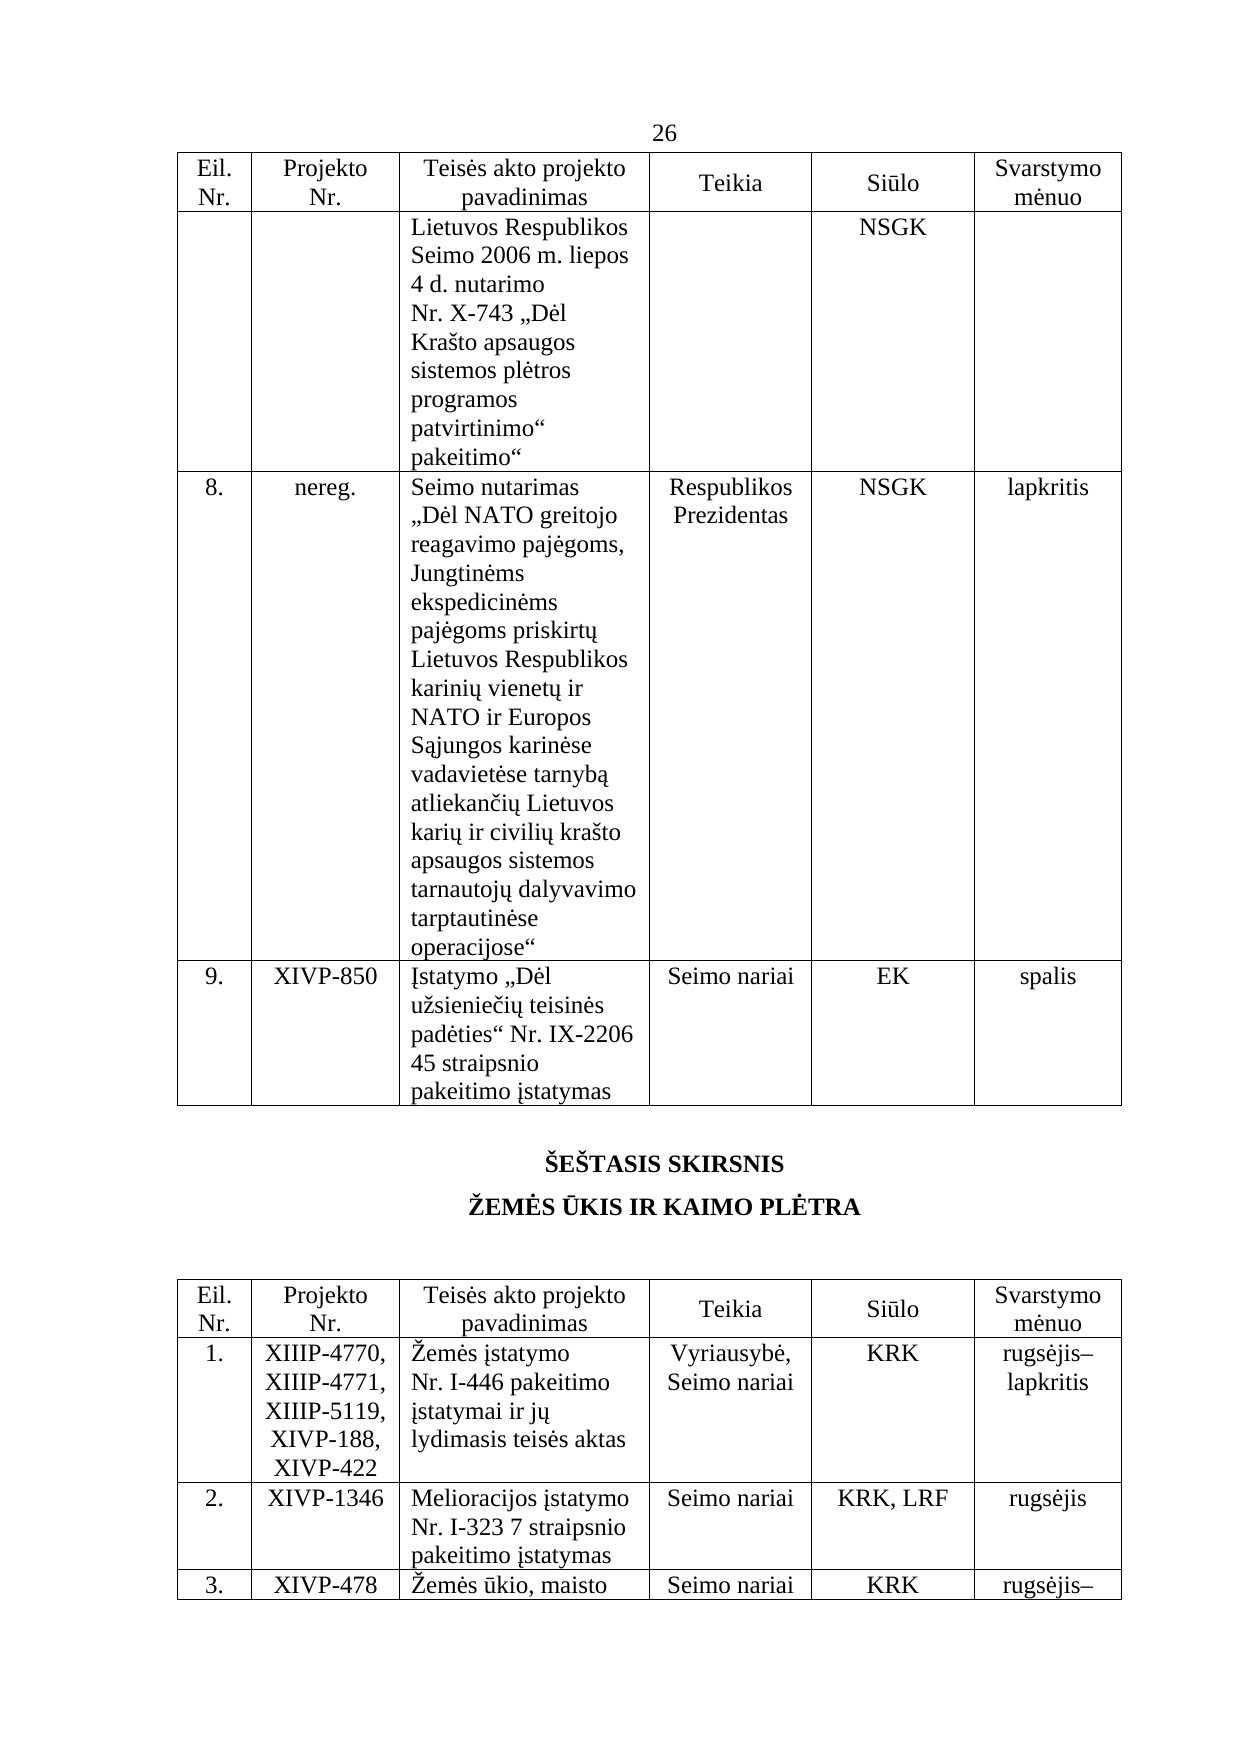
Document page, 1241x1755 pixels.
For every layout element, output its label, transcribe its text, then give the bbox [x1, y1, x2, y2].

table_header Teisės akto projekto pavadinimas [400, 153, 649, 211]
table_cell Vyriausybė, Seimo nariai [650, 1338, 811, 1482]
table_cell XIVP-1346 [252, 1483, 399, 1569]
table_cell [650, 212, 811, 471]
table_cell rugsėjis– [975, 1570, 1121, 1599]
table_cell EK [812, 961, 974, 1105]
table_cell 2. [178, 1483, 251, 1569]
table_cell rugsėjis [975, 1483, 1121, 1569]
table_cell 3. [178, 1570, 251, 1599]
table_header Teikia [650, 153, 811, 211]
table_cell XIVP-478 [252, 1570, 399, 1599]
table_cell NSGK [812, 212, 974, 471]
table_cell Respublikos Prezidentas [650, 472, 811, 960]
table_cell nereg. [252, 472, 399, 960]
text ŽEMĖS ŪKIS IR KAIMO PLĖTRA [177, 1192, 1152, 1221]
table_header Projekto Nr. [252, 153, 399, 211]
table_header Svarstymo mėnuo [975, 153, 1121, 211]
table_cell lapkritis [975, 472, 1121, 960]
table_cell [252, 212, 399, 471]
table_cell Seimo nariai [650, 1483, 811, 1569]
table_cell Žemės ūkio, maisto [400, 1570, 649, 1599]
table_cell rugsėjis–lapkritis [975, 1338, 1121, 1482]
table_cell [975, 212, 1121, 471]
table_cell Seimo nariai [650, 1570, 811, 1599]
table_header Teikia [650, 1280, 811, 1337]
table_cell NSGK [812, 472, 974, 960]
table_cell [178, 212, 251, 471]
text ŠEŠTASIS SKIRSNIS [177, 1149, 1152, 1178]
table_header Projekto Nr. [252, 1280, 399, 1337]
table_header Siūlo [812, 1280, 974, 1337]
table_cell 9. [178, 961, 251, 1105]
table_cell KRK [812, 1570, 974, 1599]
table_header Eil. Nr. [178, 153, 251, 211]
table_cell XIVP-850 [252, 961, 399, 1105]
table_cell spalis [975, 961, 1121, 1105]
table_cell Melioracijos įstatymo Nr. I-323 7 straipsnio pakeitimo įstatymas [400, 1483, 649, 1569]
table_header Eil. Nr. [178, 1280, 251, 1337]
table_cell XIIIP-4770, XIIIP-4771, XIIIP-5119, XIVP-188, XIVP-422 [252, 1338, 399, 1482]
table_cell 8. [178, 472, 251, 960]
table_cell KRK, LRF [812, 1483, 974, 1569]
table_cell Įstatymo „Dėl užsieniečių teisinės padėties“ Nr. IX-2206 45 straipsnio pakeitimo įstatymas [400, 961, 649, 1105]
table_cell 1. [178, 1338, 251, 1482]
table_header Svarstymo mėnuo [975, 1280, 1121, 1337]
table_cell Seimo nariai [650, 961, 811, 1105]
table_cell Žemės įstatymo Nr. I-446 pakeitimo įstatymai ir jų lydimasis teisės aktas [400, 1338, 649, 1482]
table_cell KRK [812, 1338, 974, 1482]
table_header Siūlo [812, 153, 974, 211]
table_cell Seimo nutarimas „Dėl NATO greitojo reagavimo pajėgoms, Jungtinėms ekspedicinėms pajėgoms priskirtų Lietuvos Respublikos karinių vienetų ir NATO ir Europos Sąjungos karinėse vadavietėse tarnybą atliekančių Lietuvos karių ir civilių krašto apsaugos sistemos tarnautojų dalyvavimo tarptautinėse operacijose“ [400, 472, 649, 960]
table_cell Lietuvos Respublikos Seimo 2006 m. liepos 4 d. nutarimo Nr. X‑743 „Dėl Krašto apsaugos sistemos plėtros programos patvirtinimo“ pakeitimo“ [400, 212, 649, 471]
table_header Teisės akto projekto pavadinimas [400, 1280, 649, 1337]
